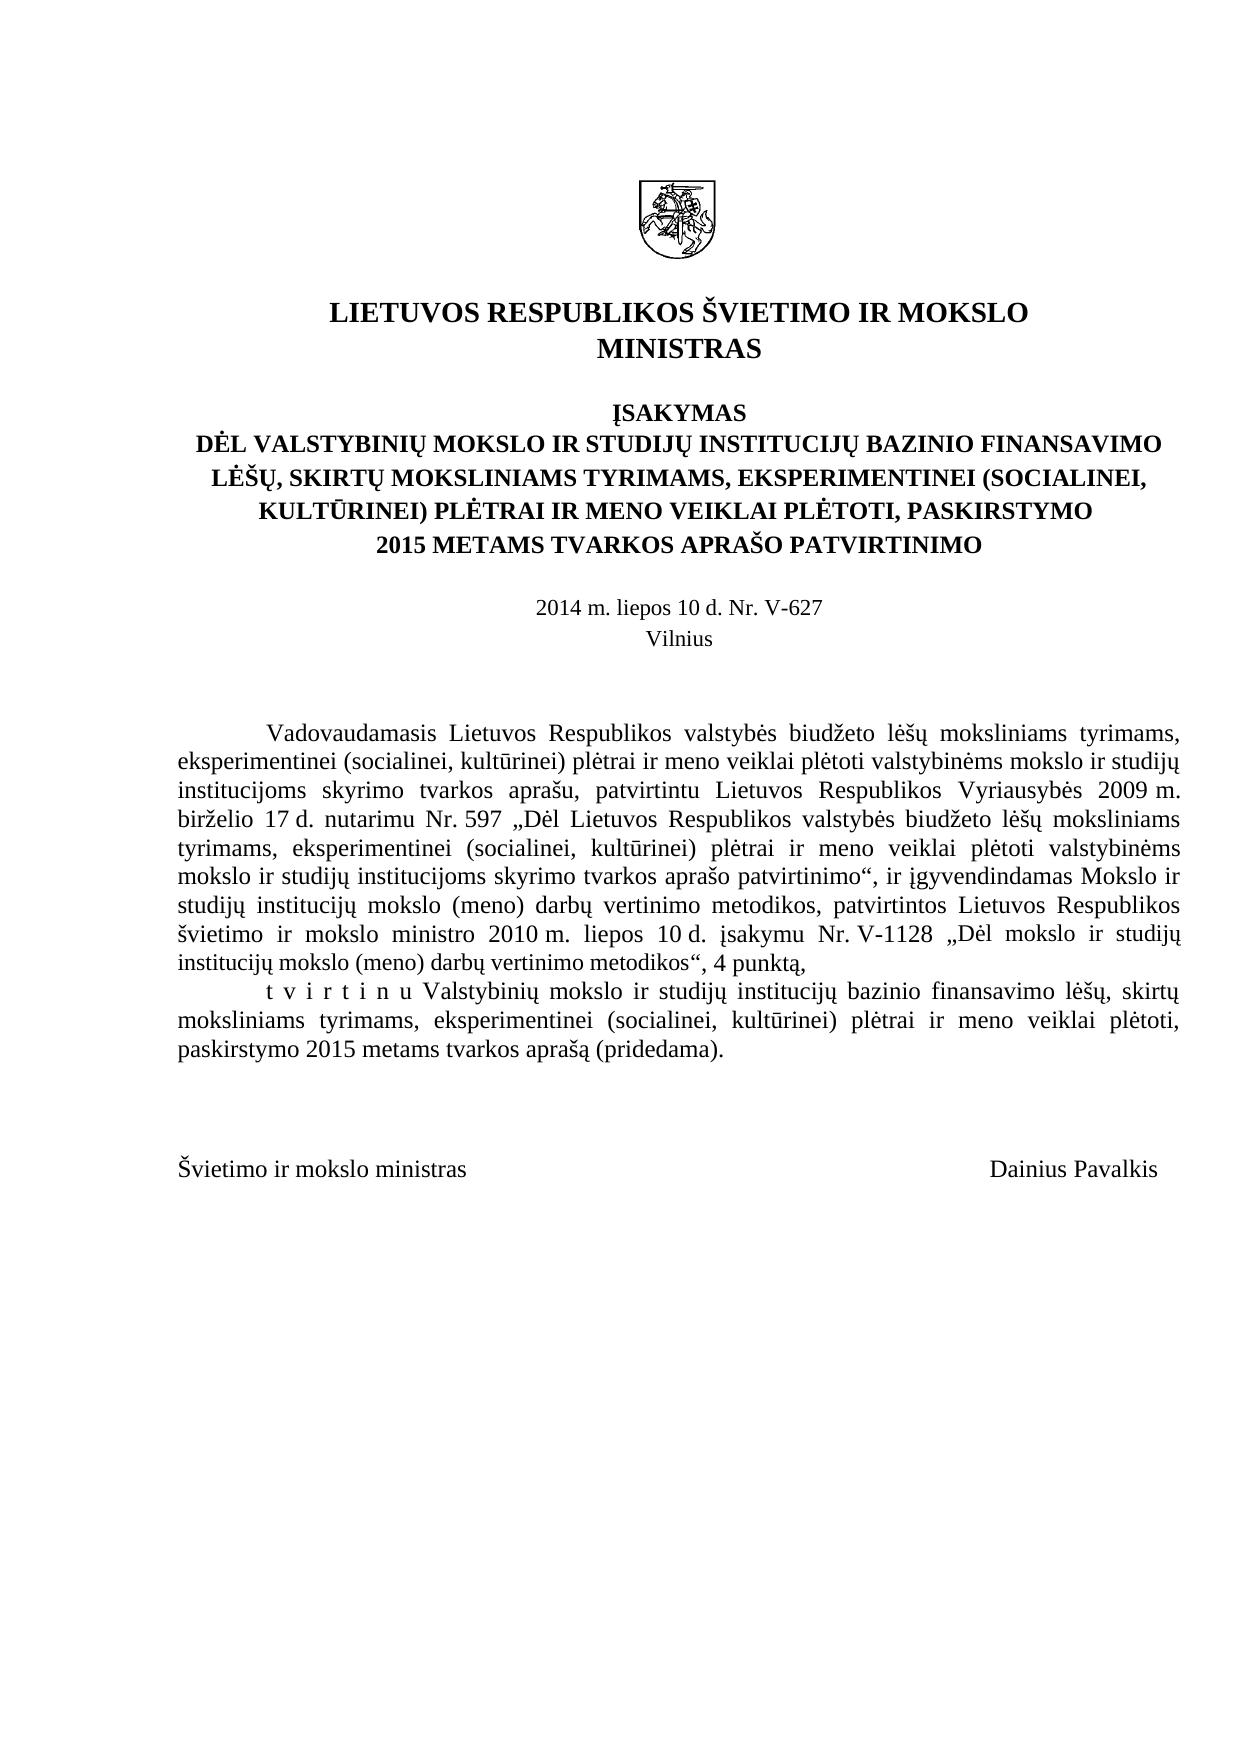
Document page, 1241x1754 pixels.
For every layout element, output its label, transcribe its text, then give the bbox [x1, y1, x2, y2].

text Vilnius [177, 625, 1181, 651]
text 2014 m. liepos 10 d. Nr. V-627 [177, 594, 1181, 621]
text Vadovaudamasis Lietuvos Respublikos valstybės biudžeto lėšų moksliniams tyrimams, eksperimentinei (socialinei, kultūrinei) plėtrai ir meno veiklai plėtoti valstybinėms mokslo ir studijų institucijoms skyrimo tvarkos aprašu, patvirtintu Lietuvos Respublikos Vyriausybės 2009 m. birželio 17 d. nutarimu Nr. 597 „Dėl Lietuvos Respublikos valstybės biudžeto lėšų moksliniams tyrimams, eksperimentinei (socialinei, kultūrinei) plėtrai ir meno veiklai plėtoti valstybinėms mokslo ir studijų institucijoms skyrimo tvarkos aprašo patvirtinimo“, ir įgyvendindamas Mokslo ir studijų institucijų mokslo (meno) darbų vertinimo metodikos, patvirtintos Lietuvos Respublikos švietimo ir mokslo ministro 2010 m. liepos 10 d. įsakymu Nr. V-1128 „Dėl mokslo ir studijų institucijų mokslo (meno) darbų vertinimo metodikos“, 4 punktą, [177, 718, 1181, 976]
text Švietimo ir mokslo ministras Dainius Pavalkis [177, 1154, 1181, 1182]
text ĮSAKYMAS [177, 398, 1181, 427]
text t v i r t i n u Valstybinių mokslo ir studijų institucijų bazinio finansavimo lėšų, skirtų moksliniams tyrimams, eksperimentinei (socialinei, kultūrinei) plėtrai ir meno veiklai plėtoti, paskirstymo 2015 metams tvarkos aprašą (pridedama). [177, 976, 1181, 1063]
text MINISTRAS [177, 331, 1181, 364]
text LIETUVOS RESPUBLIKOS ŠVIETIMO IR MOKSLO [177, 295, 1181, 329]
text Dėl VALSTYBINIŲ MOKSLO IR STUDIJŲ INSTITUCIJŲ BAZINIO FINANSAVIMO LĖŠŲ, SKIRTŲ MOKSLINIAMS TYRIMAMS, EKSPERIMENTINEI (SOCIALINEI, KULTŪRINEI) PLĖTRAI IR MENO VEIKLAI PLĖTOTI, PASKIRSTYMO 2015 METAMS TVARKOS APRAŠO PATVIRTINIMO [177, 429, 1181, 559]
